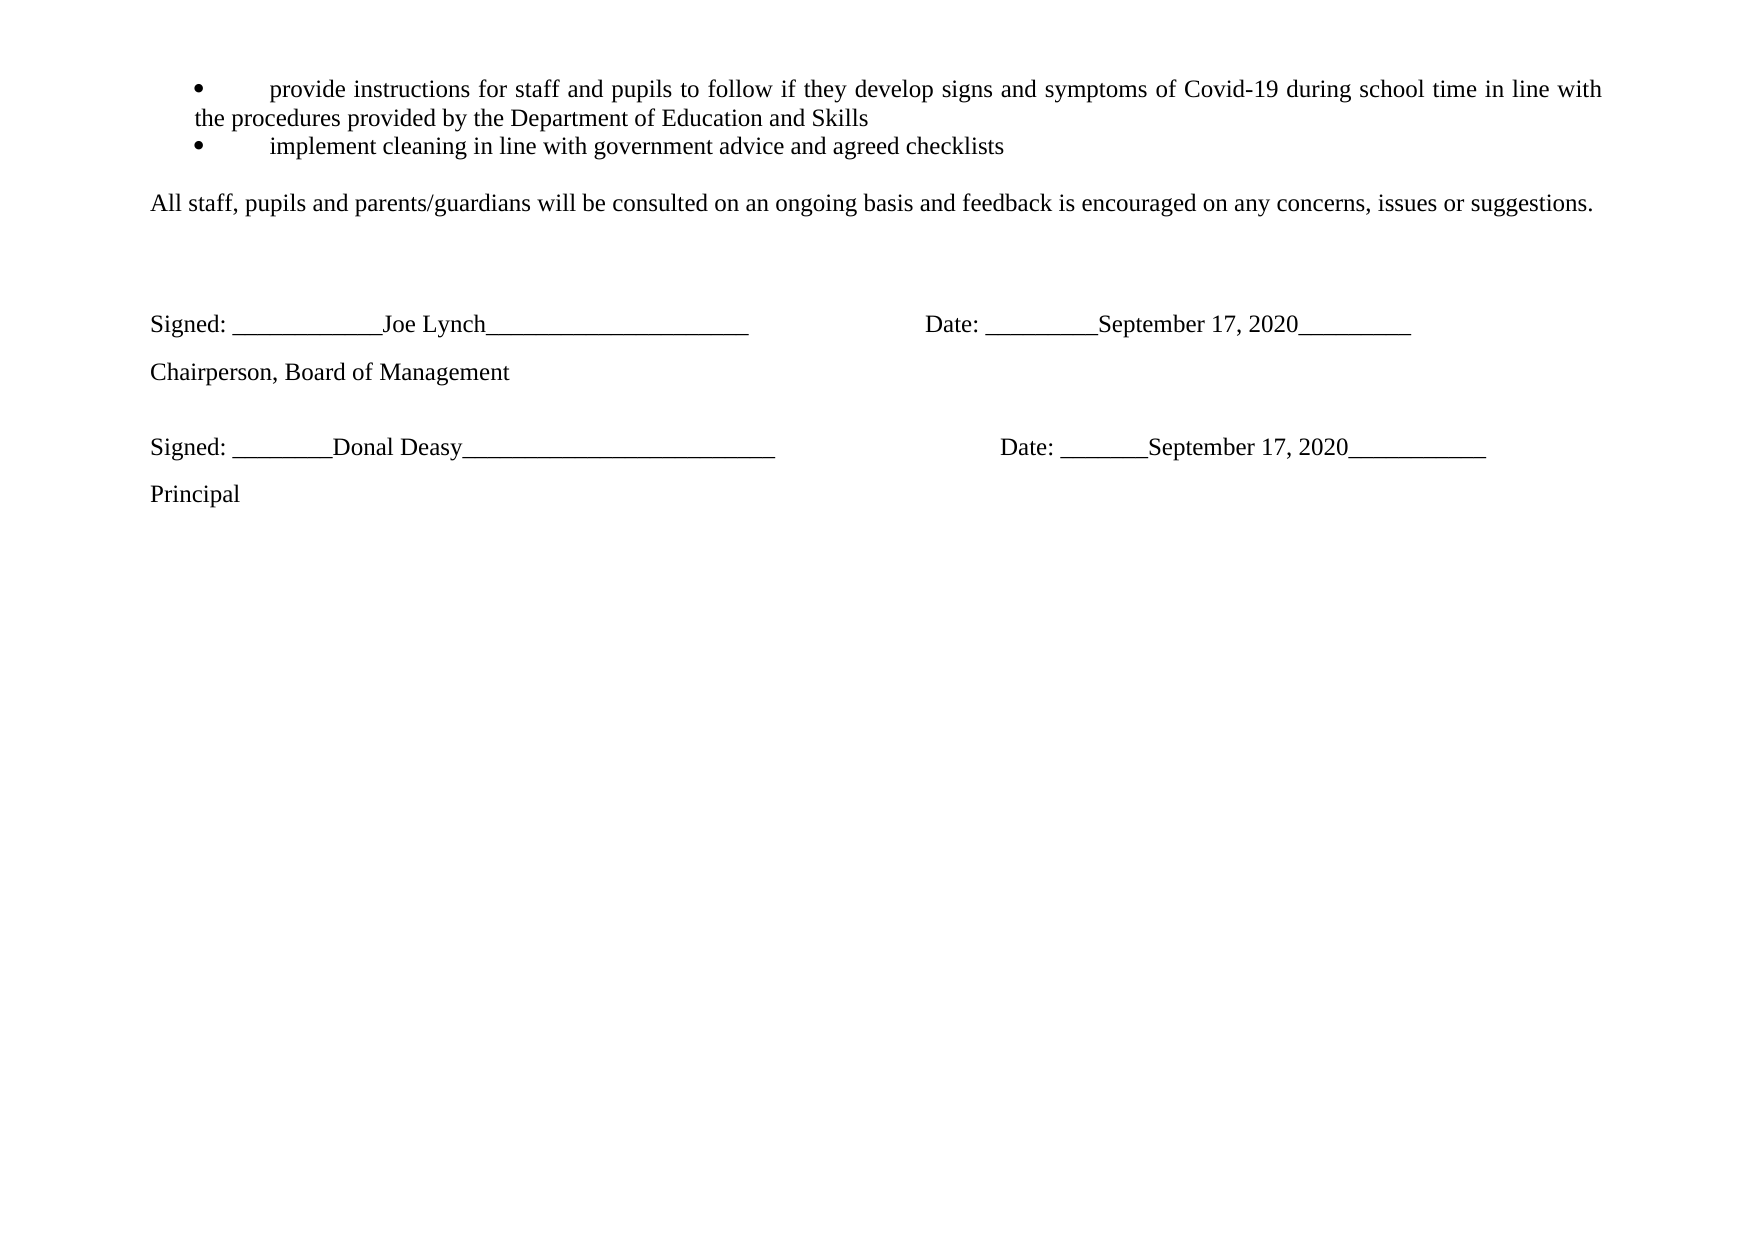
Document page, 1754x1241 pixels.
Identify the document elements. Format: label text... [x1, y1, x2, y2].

list provide instructions for staff and pupils to follow if they develop signs and symptoms of Covid-19 during school time in line with the procedures provided by the Department of Education and Skills [194, 74, 1604, 131]
list implement cleaning in line with government advice and agreed checklists [194, 131, 1604, 160]
text Principal [150, 479, 1604, 508]
text Signed: ____________Joe Lynch_____________________ Date: _________September 17, 2020_________ [150, 309, 1604, 338]
text Signed: ________Donal Deasy_________________________ Date: _______September 17, 2020___________ [150, 432, 1604, 461]
text All staff, pupils and parents/guardians will be consulted on an ongoing basis and feedback is encouraged on any concerns, issues or suggestions. [150, 188, 1604, 217]
text Chairperson, Board of Management [150, 357, 1604, 385]
